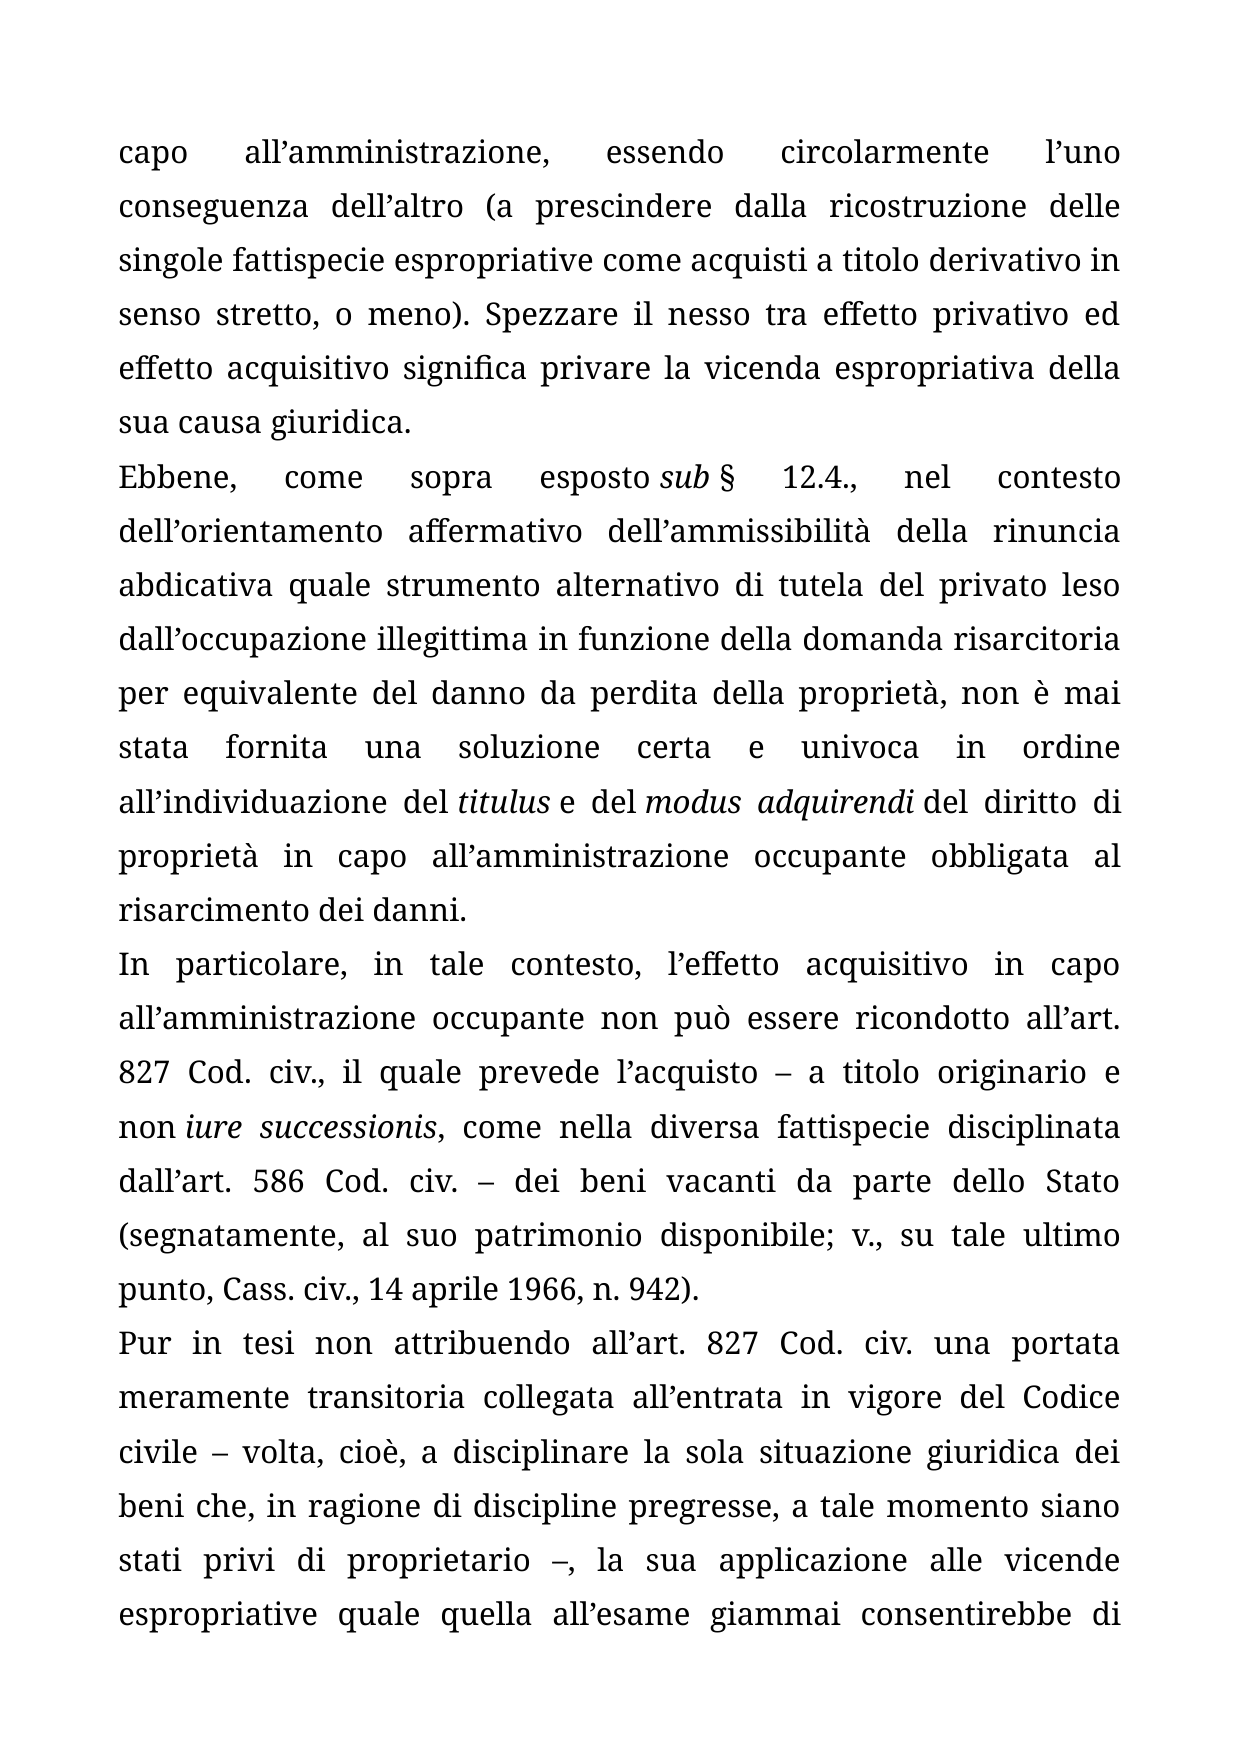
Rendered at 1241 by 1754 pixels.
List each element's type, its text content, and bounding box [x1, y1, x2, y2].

text In particolare, in tale contesto, l’effetto acquisitivo in capo all’amministrazione occupante non può essere ricondotto all’art. 827 Cod. civ., il quale prevede l’acquisto – a titolo originario e non iure successionis, come nella diversa fattispecie disciplinata dall’art. 586 Cod. civ. – dei beni vacanti da parte dello Stato (segnatamente, al suo patrimonio disponibile; v., su tale ultimo punto, Cass. civ., 14 aprile 1966, n. 942). [118, 931, 1122, 1310]
text Pur in tesi non attribuendo all’art. 827 Cod. civ. una portata meramente transitoria collegata all’entrata in vigore del Codice civile – volta, cioè, a disciplinare la sola situazione giuridica dei beni che, in ragione di discipline pregresse, a tale momento siano stati privi di proprietario –, la sua applicazione alle vicende espropriative quale quella all’esame giammai consentirebbe di [118, 1310, 1122, 1635]
text Ebbene, come sopra esposto sub § 12.4., nel contesto dell’orientamento affermativo dell’ammissibilità della rinuncia abdicativa quale strumento alternativo di tutela del privato leso dall’occupazione illegittima in funzione della domanda risarcitoria per equivalente del danno da perdita della proprietà, non è mai stata fornita una soluzione certa e univoca in ordine all’individuazione del titulus e del modus adquirendi del diritto di proprietà in capo all’amministrazione occupante obbligata al risarcimento dei danni. [118, 443, 1122, 931]
text capo all’amministrazione, essendo circolarmente l’uno conseguenza dell’altro (a prescindere dalla ricostruzione delle singole fattispecie espropriative come acquisti a titolo derivativo in senso stretto, o meno). Spezzare il nesso tra effetto privativo ed effetto acquisitivo significa privare la vicenda espropriativa della sua causa giuridica. [118, 118, 1122, 443]
